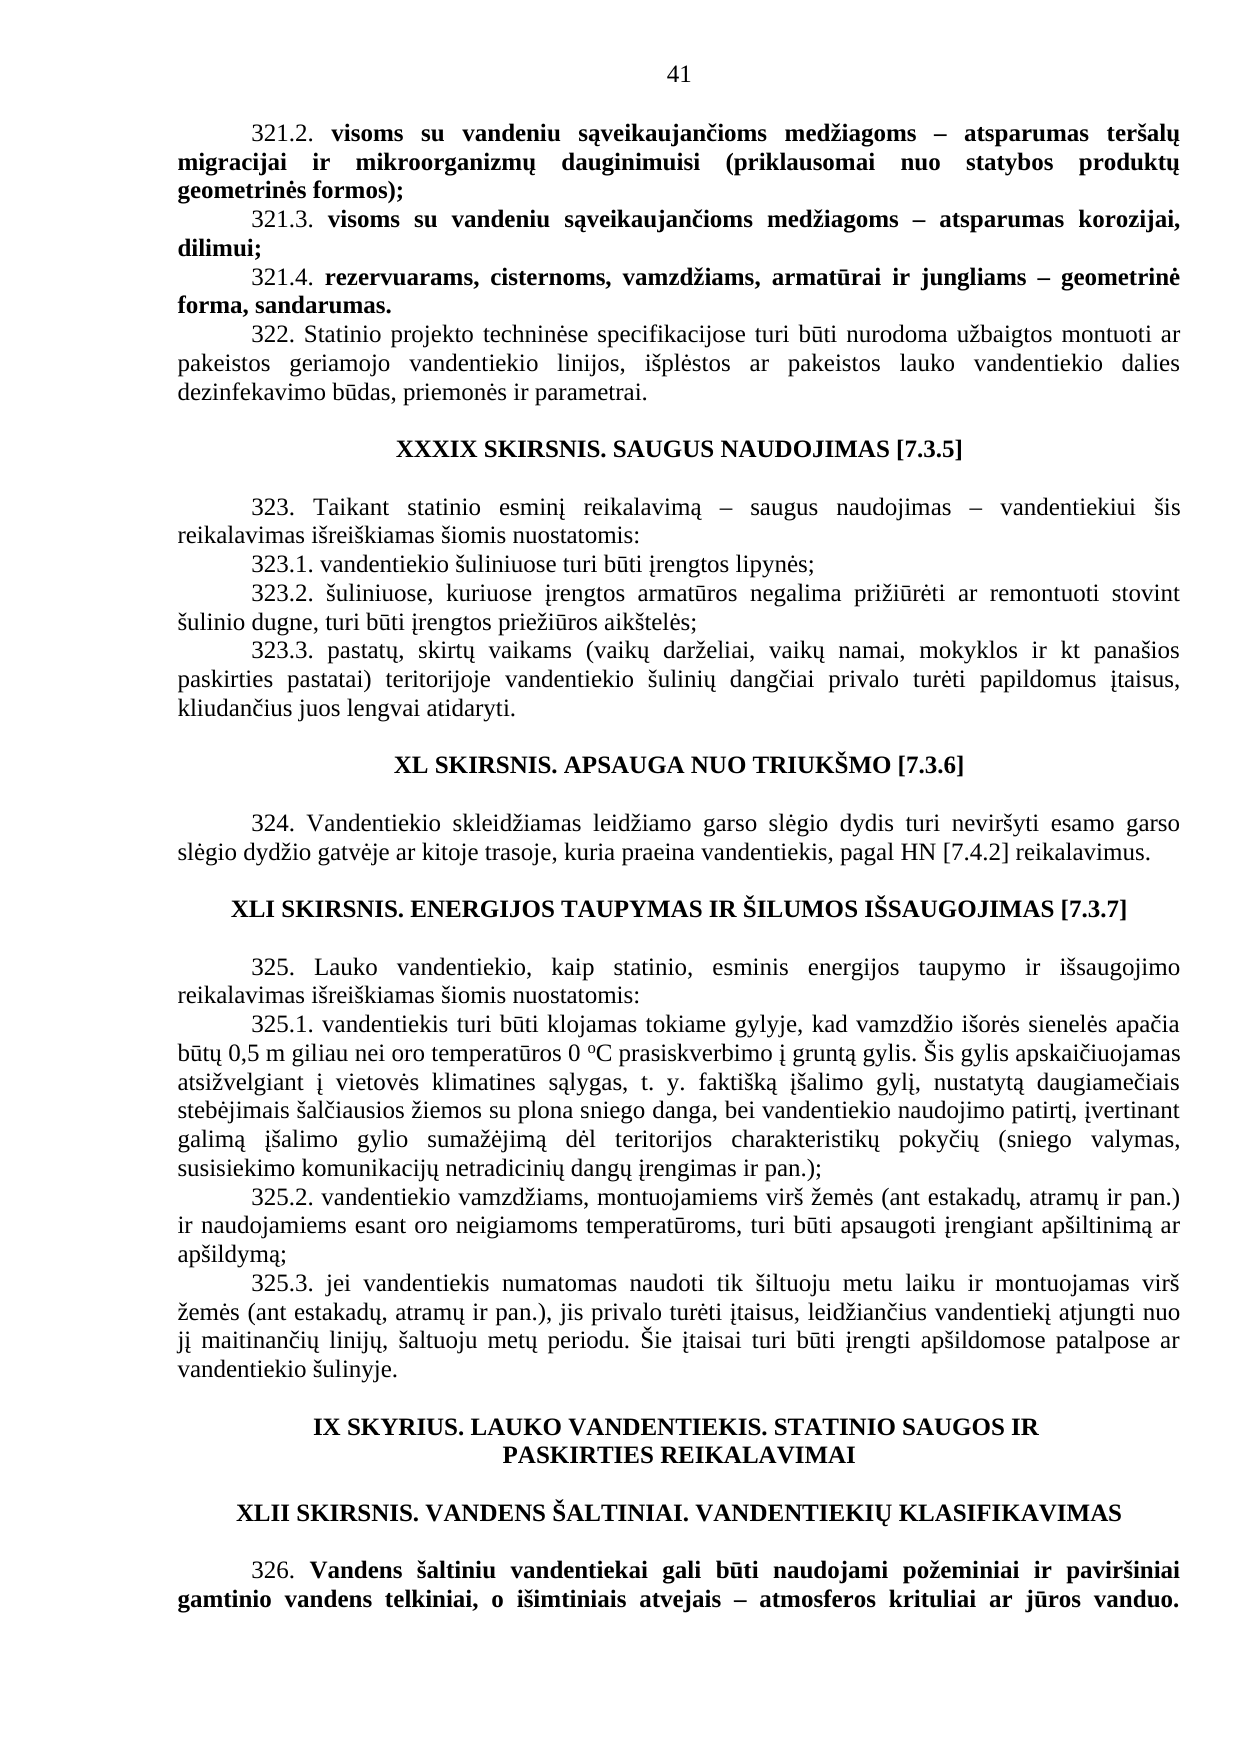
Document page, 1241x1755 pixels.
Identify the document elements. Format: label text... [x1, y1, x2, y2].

text 323.1. vandentiekio šuliniuose turi būti įrengtos lipynės; [177, 549, 1181, 578]
text 324. Vandentiekio skleidžiamas leidžiamo garso slėgio dydis turi neviršyti esamo garso slėgio dydžio gatvėje ar kitoje trasoje, kuria praeina vandentiekis, pagal HN [7.4.2] reikalavimus. [177, 808, 1181, 866]
text 326. Vandens šaltiniu vandentiekai gali būti naudojami požeminiai ir paviršiniai gamtinio vandens telkiniai, o išimtiniais atvejais – atmosferos krituliai ar jūros vanduo. [177, 1556, 1181, 1613]
text 325.1. vandentiekis turi būti klojamas tokiame gylyje, kad vamzdžio išorės sienelės apačia būtų 0,5 m giliau nei oro temperatūros 0 oC prasiskverbimo į gruntą gylis. Šis gylis apskaičiuojamas atsižvelgiant į vietovės klimatines sąlygas, t. y. faktišką įšalimo gylį, nustatytą daugiamečiais stebėjimais šalčiausios žiemos su plona sniego danga, bei vandentiekio naudojimo patirtį, įvertinant galimą įšalimo gylio sumažėjimą dėl teritorijos charakteristikų pokyčių (sniego valymas, susisiekimo komunikacijų netradicinių dangų įrengimas ir pan.); [177, 1009, 1181, 1182]
text 321.2. visoms su vandeniu sąveikaujančioms medžiagoms – atsparumas teršalų migracijai ir mikroorganizmų dauginimuisi (priklausomai nuo statybos produktų geometrinės formos); [177, 118, 1181, 204]
text XLII SKIRSNIS. VANDENS ŠALTINIAI. VANDENTIEKIŲ KLASIFIKAVIMAS [177, 1498, 1181, 1527]
text 321.3. visoms su vandeniu sąveikaujančioms medžiagoms – atsparumas korozijai, dilimui; [177, 204, 1181, 262]
text 325.3. jei vandentiekis numatomas naudoti tik šiltuoju metu laiku ir montuojamas virš žemės (ant estakadų, atramų ir pan.), jis privalo turėti įtaisus, leidžiančius vandentiekį atjungti nuo jį maitinančių linijų, šaltuoju metų periodu. Šie įtaisai turi būti įrengti apšildomose patalpose ar vandentiekio šulinyje. [177, 1268, 1181, 1383]
text 325.2. vandentiekio vamzdžiams, montuojamiems virš žemės (ant estakadų, atramų ir pan.) ir naudojamiems esant oro neigiamoms temperatūroms, turi būti apsaugoti įrengiant apšiltinimą ar apšildymą; [177, 1182, 1181, 1268]
text 323.3. pastatų, skirtų vaikams (vaikų darželiai, vaikų namai, mokyklos ir kt panašios paskirties pastatai) teritorijoje vandentiekio šulinių dangčiai privalo turėti papildomus įtaisus, kliudančius juos lengvai atidaryti. [177, 636, 1181, 722]
text XLI SKIRSNIS. ENERGIJOS TAUPYMAS IR ŠILUMOS IŠSAUGOJIMAS [7.3.7] [177, 894, 1181, 923]
text 321.4. rezervuarams, cisternoms, vamzdžiams, armatūrai ir jungliams – geometrinė forma, sandarumas. [177, 262, 1181, 319]
text XL SKIRSNIS. APSAUGA NUO TRIUKŠMO [7.3.6] [177, 751, 1181, 779]
text IX SKYRIUS. LAUKO VANDENTIEKIS. STATINIO SAUGOS IR [177, 1412, 1181, 1441]
text 323.2. šuliniuose, kuriuose įrengtos armatūros negalima prižiūrėti ar remontuoti stovint šulinio dugne, turi būti įrengtos priežiūros aikštelės; [177, 578, 1181, 636]
text 322. Statinio projekto techninėse specifikacijose turi būti nurodoma užbaigtos montuoti ar pakeistos geriamojo vandentiekio linijos, išplėstos ar pakeistos lauko vandentiekio dalies dezinfekavimo būdas, priemonės ir parametrai. [177, 319, 1181, 406]
text XXXIX SKIRSNIS. SAUGUS NAUDOJIMAS [7.3.5] [177, 434, 1181, 463]
text 325. Lauko vandentiekio, kaip statinio, esminis energijos taupymo ir išsaugojimo reikalavimas išreiškiamas šiomis nuostatomis: [177, 952, 1181, 1009]
text PASKIRTIES REIKALAVIMAI [177, 1441, 1181, 1469]
text 323. Taikant statinio esminį reikalavimą – saugus naudojimas – vandentiekiui šis reikalavimas išreiškiamas šiomis nuostatomis: [177, 492, 1181, 549]
